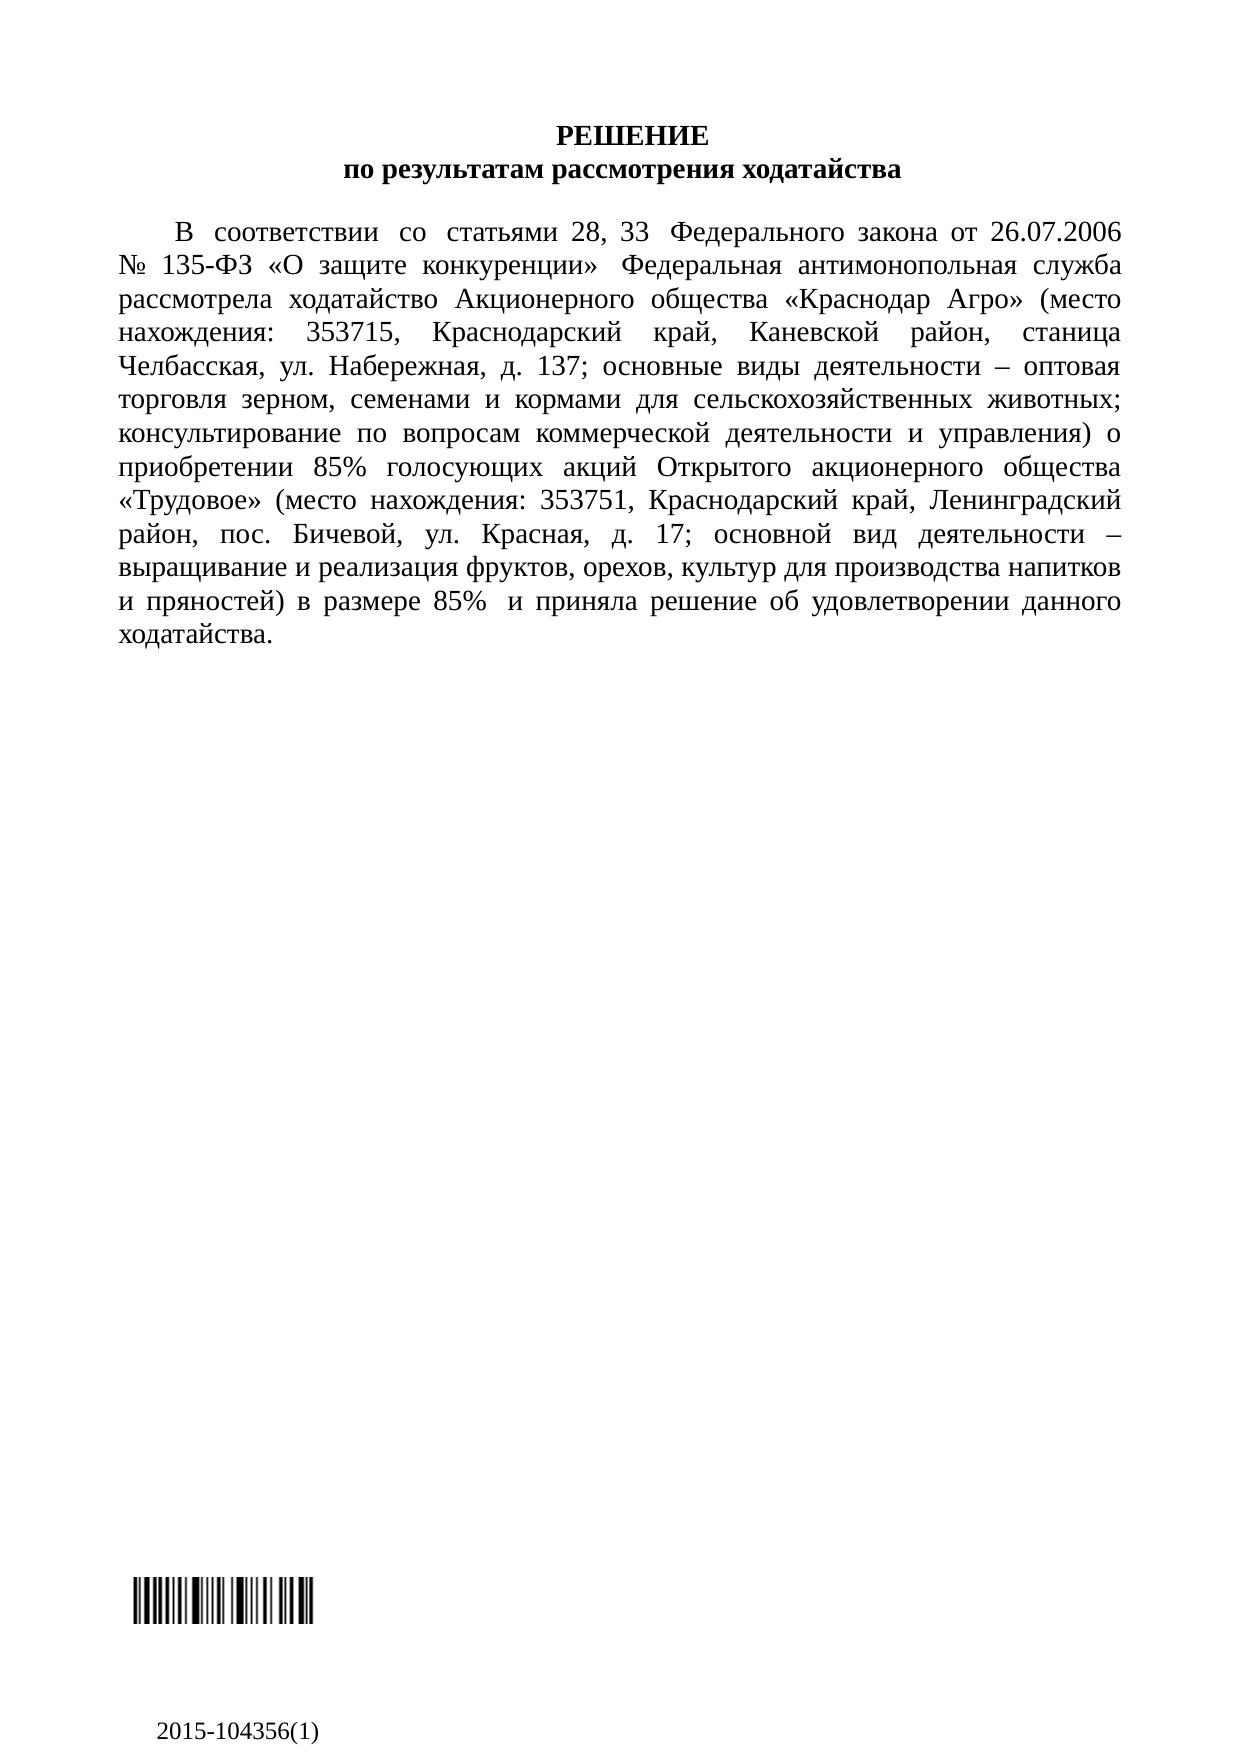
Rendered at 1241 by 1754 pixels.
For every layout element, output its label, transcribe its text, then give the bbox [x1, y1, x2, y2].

text РЕШЕНИЕ [118, 118, 1122, 152]
text В соответствии со статьями 28, 33 Федерального закона от 26.07.2006 № 135-ФЗ «О защите конкуренции» Федеральная антимонопольная служба рассмотрела ходатайство Акционерного общества «Краснодар Агро» (место нахождения: 353715, Краснодарский край, Каневской район, станица Челбасская, ул. Набережная, д. 137; основные виды деятельности – оптовая торговля зерном, семенами и кормами для сельскохозяйственных животных; консультирование по вопросам коммерческой деятельности и управления) о приобретении 85% голосующих акций Открытого акционерного общества «Трудовое» (место нахождения: 353751, Краснодарский край, Ленинградский район, пос. Бичевой, ул. Красная, д. 17; основной вид деятельности – выращивание и реализация фруктов, орехов, культур для производства напитков и пряностей) в размере 85% и приняла решение об удовлетворении данного ходатайства. [118, 214, 1122, 650]
picture [118, 1577, 331, 1624]
text по результатам рассмотрения ходатайства [118, 152, 1122, 185]
